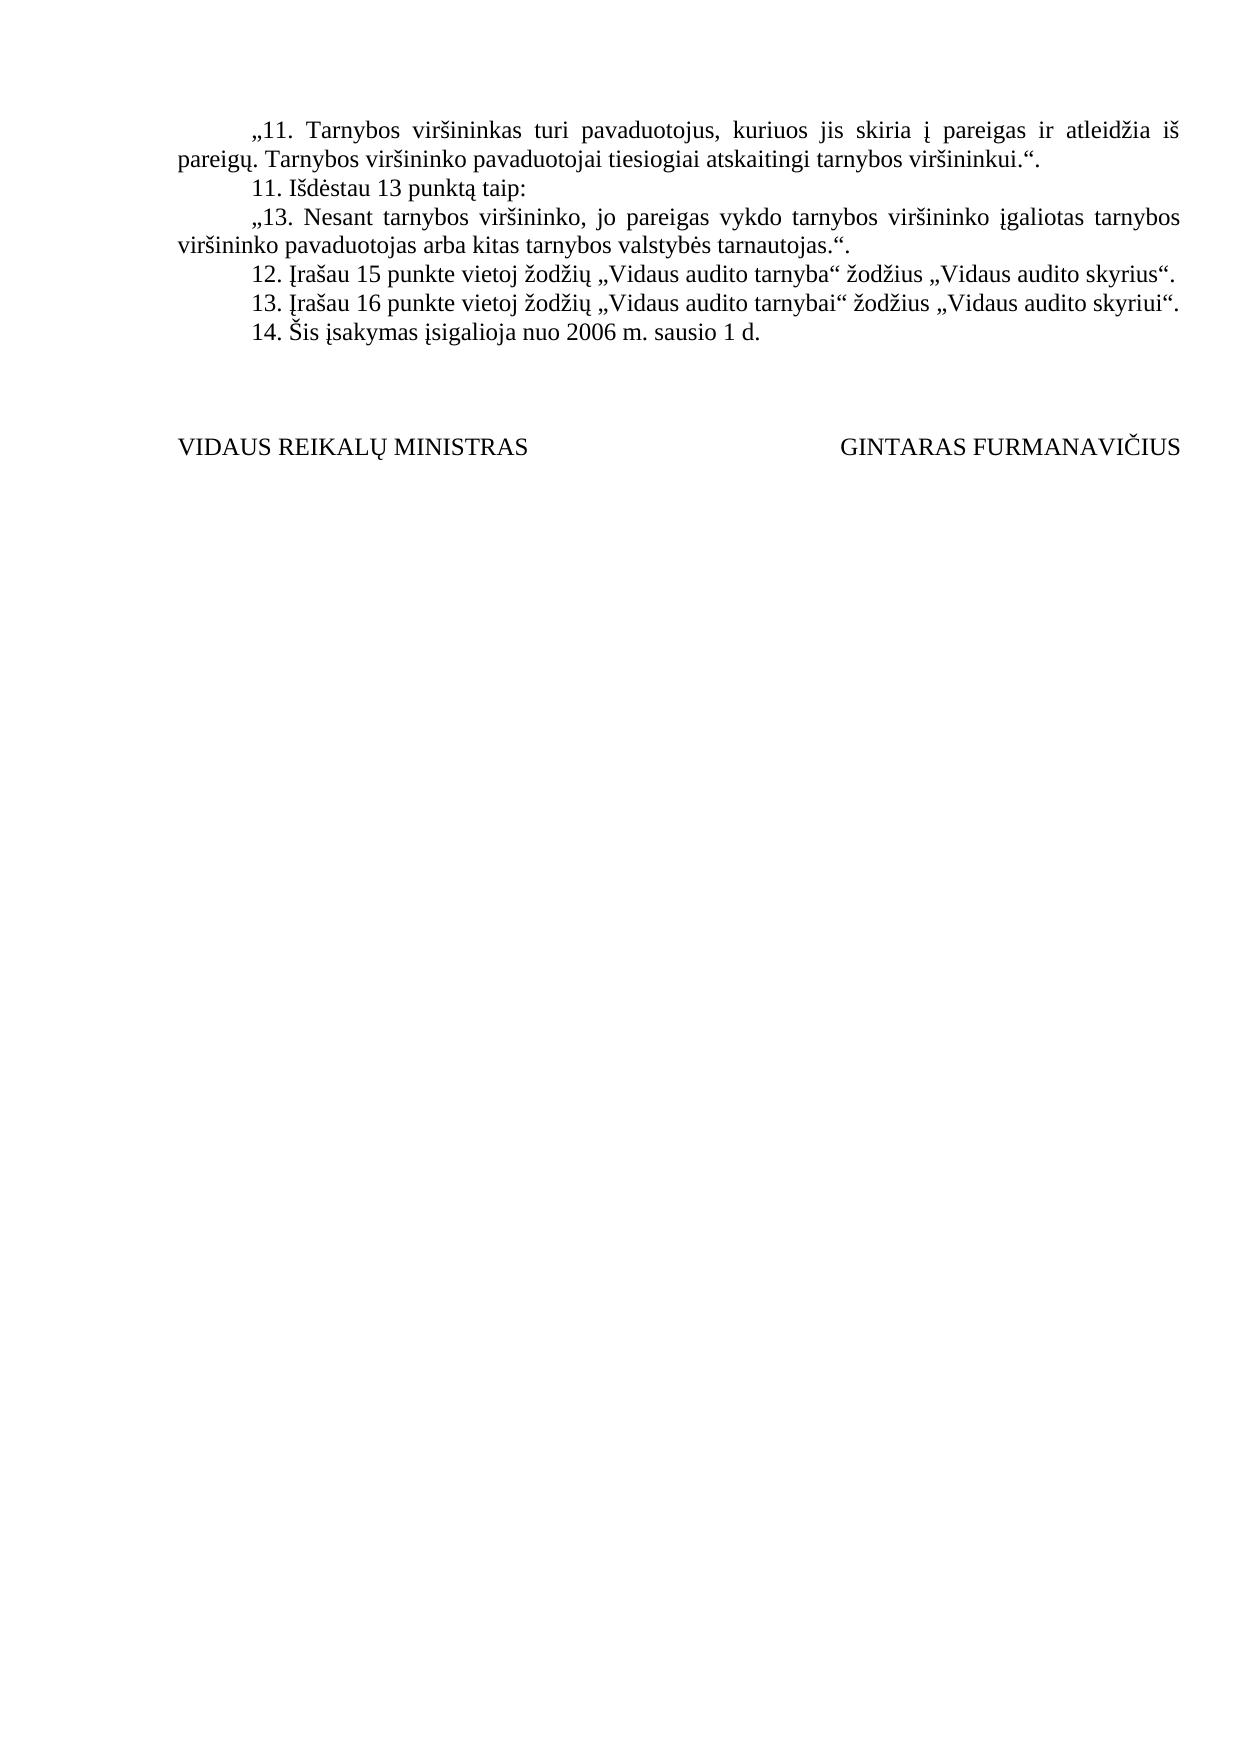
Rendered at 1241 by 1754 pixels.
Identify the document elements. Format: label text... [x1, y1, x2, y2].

text 14. Šis įsakymas įsigalioja nuo 2006 m. sausio 1 d. [177, 317, 1181, 346]
text VIDAUS REIKALŲ MINISTRAS GINTARAS FURMANAVIČIUS [177, 432, 1181, 461]
text 11. Išdėstau 13 punktą taip: [177, 173, 1181, 202]
text 13. Įrašau 16 punkte vietoj žodžių „Vidaus audito tarnybai“ žodžius „Vidaus audito skyriui“. [177, 288, 1181, 317]
text 12. Įrašau 15 punkte vietoj žodžių „Vidaus audito tarnyba“ žodžius „Vidaus audito skyrius“. [177, 259, 1181, 288]
text „13. Nesant tarnybos viršininko, jo pareigas vykdo tarnybos viršininko įgaliotas tarnybos viršininko pavaduotojas arba kitas tarnybos valstybės tarnautojas.“. [177, 202, 1181, 259]
text „11. Tarnybos viršininkas turi pavaduotojus, kuriuos jis skiria į pareigas ir atleidžia iš pareigų. Tarnybos viršininko pavaduotojai tiesiogiai atskaitingi tarnybos viršininkui.“. [177, 116, 1181, 173]
